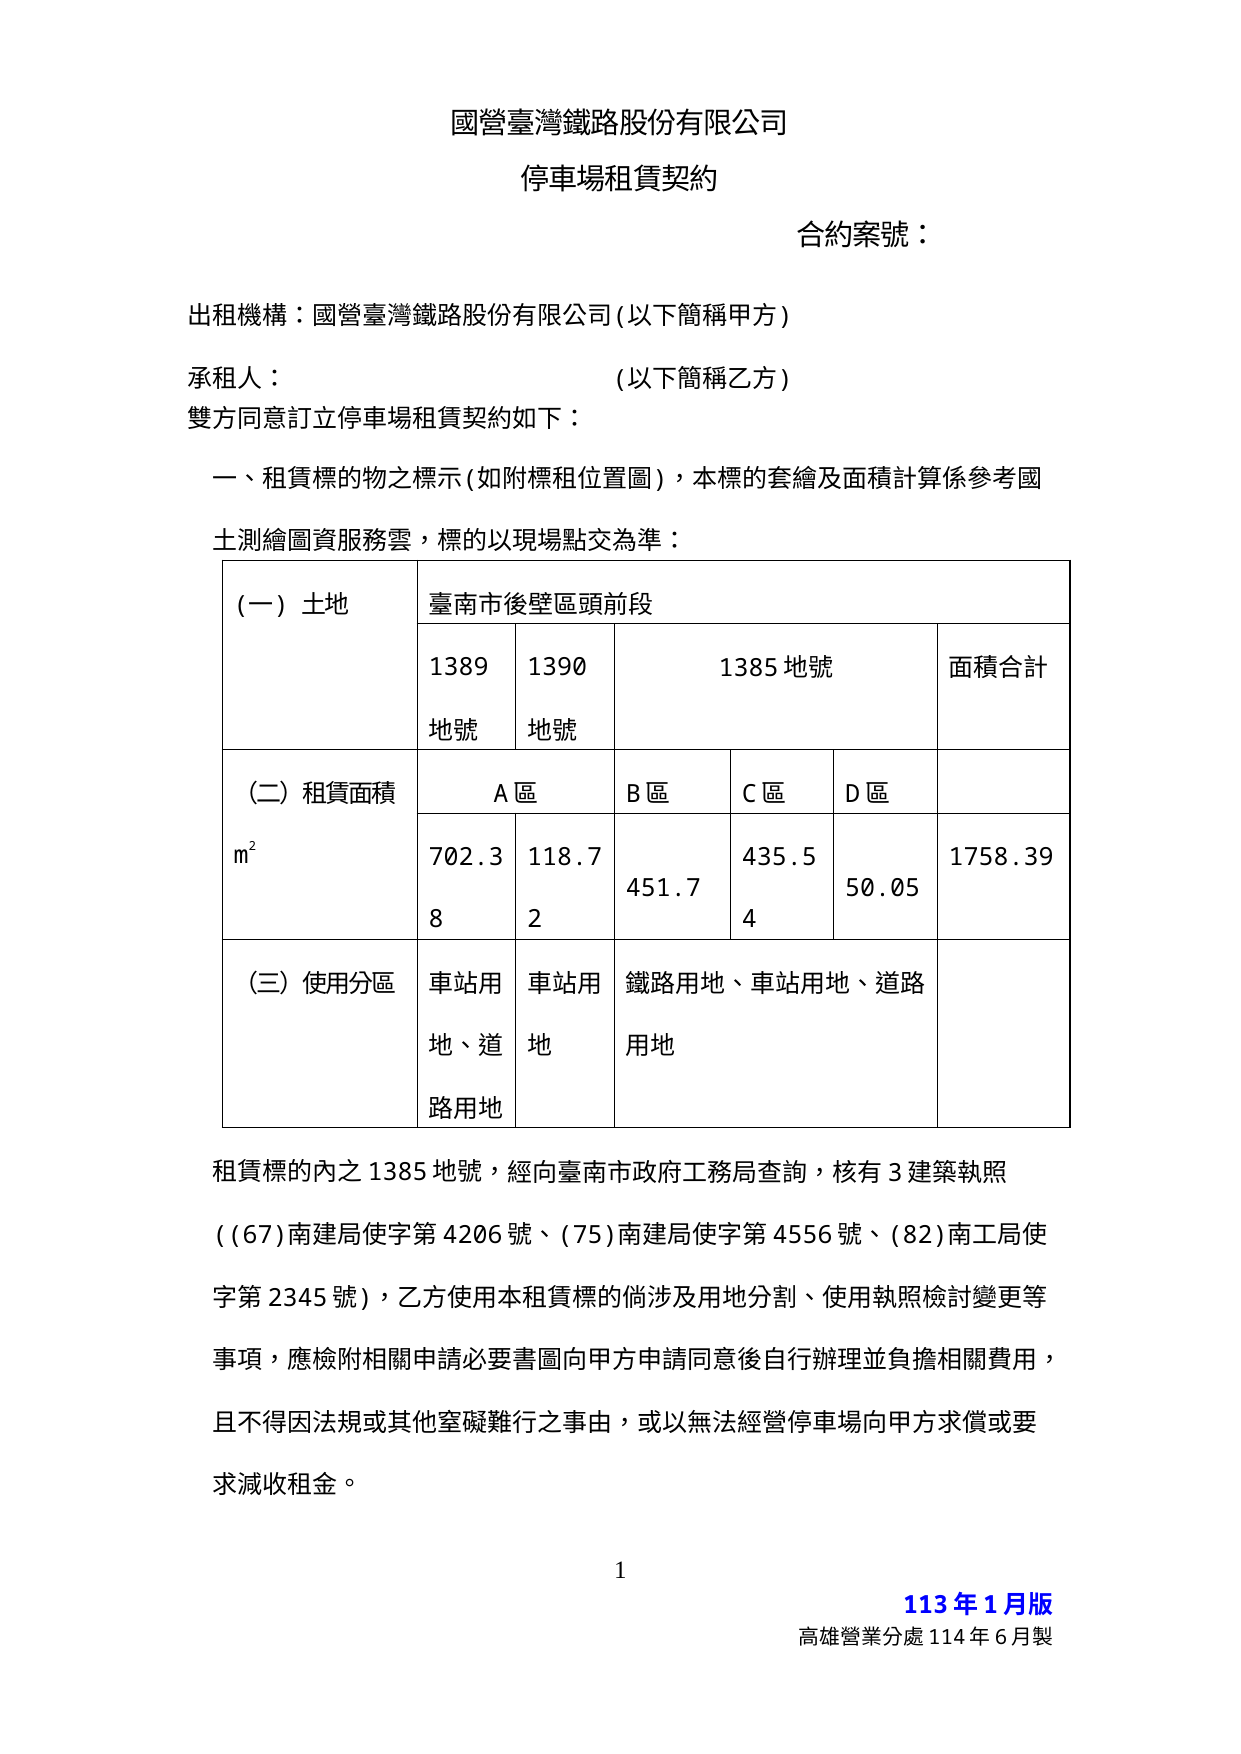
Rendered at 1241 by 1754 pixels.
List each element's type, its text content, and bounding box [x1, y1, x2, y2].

table_cell 451.7 [615, 814, 730, 939]
table_cell [938, 940, 1069, 1127]
table_cell （三）使用分區 [223, 940, 417, 1127]
table_cell 702.38 [418, 814, 515, 939]
table_cell 1385地號 [615, 624, 937, 749]
table_cell 1758.39 [938, 814, 1069, 939]
text 租賃標的內之1385地號，經向臺南市政府工務局查詢，核有3建築執照((67)南建局使字第4206號、(75)南建局使字第4556號、(82)南工局使字第2345號)，乙方使用本租賃標的倘涉及用地分割、使用執照檢討變更等事項，應檢附相關申請必要書圖向甲方申請同意後自行辦理並負擔相關費用，且不得因法規或其他窒礙難行之事由，或以無法經營停車場向甲方求償或要求減收租金。 [212, 1128, 1053, 1503]
table_cell B區 [615, 750, 730, 813]
table_cell 車站用地 [516, 940, 614, 1127]
table_cell 面積合計 [938, 624, 1069, 749]
table_cell 118.72 [516, 814, 614, 939]
table_header 臺南市後壁區頭前段 [418, 561, 1069, 623]
table_cell D區 [834, 750, 937, 813]
table_cell 1389地號 [418, 624, 515, 749]
text 合約案號： [187, 216, 1053, 253]
table_cell 435.54 [731, 814, 833, 939]
text 出租機構：國營臺灣鐵路股份有限公司(以下簡稱甲方) [187, 272, 1053, 334]
table_cell 50.05 [834, 814, 937, 939]
table_cell [938, 750, 1069, 813]
table_cell 1390地號 [516, 624, 614, 749]
table_cell （二）租賃面積m2 [223, 750, 417, 939]
table_cell A區 [418, 750, 614, 813]
table_cell 車站用地、道路用地 [418, 940, 515, 1127]
table_cell C區 [731, 750, 833, 813]
table_cell 鐵路用地、車站用地、道路用地 [615, 940, 937, 1127]
text 停車場租賃契約 [187, 159, 1053, 197]
text 承租人： (以下簡稱乙方) [187, 334, 1053, 397]
text 國營臺灣鐵路股份有限公司 [187, 103, 1053, 141]
text 雙方同意訂立停車場租賃契約如下： [187, 397, 1047, 434]
table_header (一) 土地 [223, 561, 417, 749]
text 一、租賃標的物之標示(如附標租位置圖)，本標的套繪及面積計算係參考國土測繪圖資服務雲，標的以現場點交為準： [212, 434, 1053, 559]
